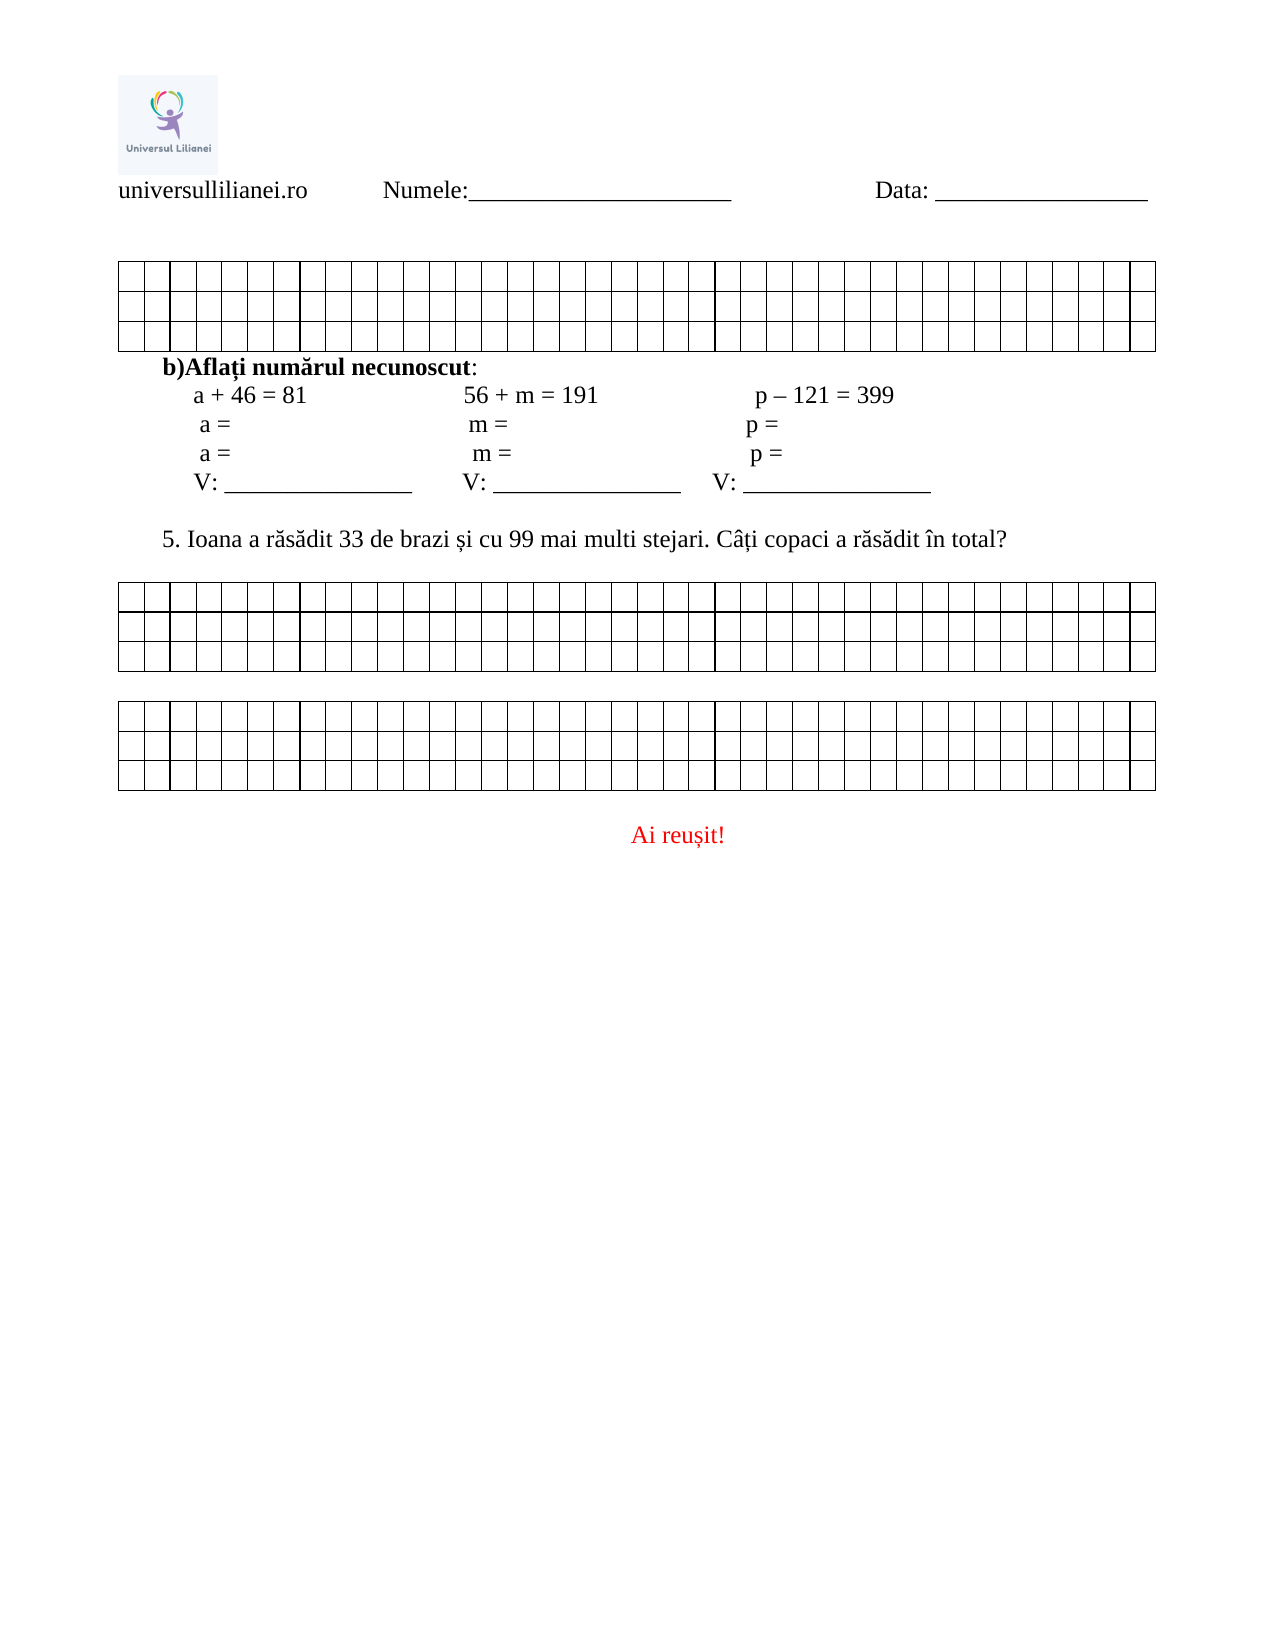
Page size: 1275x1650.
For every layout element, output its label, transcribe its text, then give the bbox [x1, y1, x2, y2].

table_cell [716, 322, 740, 351]
table_cell [222, 642, 247, 671]
table_cell [793, 613, 818, 641]
table_cell [612, 761, 637, 790]
table_cell [352, 642, 377, 671]
table_cell [119, 613, 144, 641]
table_header [404, 702, 429, 731]
table_cell [430, 642, 455, 671]
table_header [923, 262, 948, 291]
table_cell [274, 322, 299, 351]
table_cell [222, 613, 247, 641]
table_cell [508, 732, 533, 760]
table_cell [560, 642, 585, 671]
table_cell [664, 292, 688, 321]
table_header [560, 262, 585, 291]
table_header [923, 702, 948, 731]
table_cell [897, 322, 922, 351]
table_header [1131, 262, 1155, 291]
table_cell [741, 642, 766, 671]
table_cell [638, 613, 663, 641]
table_header [638, 262, 663, 291]
table_cell [923, 292, 948, 321]
table_cell [274, 732, 299, 760]
table_cell [301, 761, 325, 790]
table_cell [741, 292, 766, 321]
table_cell [897, 642, 922, 671]
list a + 46 = 81 56 + m = 191 p – 121 = 399 [193, 380, 1157, 409]
table_cell [119, 761, 144, 790]
table_cell [767, 732, 792, 760]
table_cell [819, 292, 844, 321]
table_cell [975, 322, 1000, 351]
table_cell [248, 761, 273, 790]
table_header [456, 583, 481, 611]
table_cell [1104, 613, 1129, 641]
table_cell [326, 732, 351, 760]
table_cell [664, 322, 688, 351]
table_cell [560, 761, 585, 790]
table_cell [378, 642, 403, 671]
table_header [586, 262, 611, 291]
table_cell [586, 761, 611, 790]
table_header [1104, 262, 1129, 291]
table_cell [1027, 322, 1052, 351]
table_header [378, 583, 403, 611]
table_cell [1104, 732, 1129, 760]
table_cell [793, 761, 818, 790]
table_header [1131, 702, 1155, 731]
table_header [767, 702, 792, 731]
table_header [482, 702, 507, 731]
table_header [845, 583, 870, 611]
table_cell [1079, 322, 1103, 351]
table_cell [949, 613, 974, 641]
table_cell [378, 292, 403, 321]
table_header [716, 262, 740, 291]
table_header [638, 583, 663, 611]
table_cell [274, 642, 299, 671]
table_cell [689, 732, 714, 760]
table_header [664, 583, 688, 611]
table_header [949, 583, 974, 611]
table_cell [145, 732, 169, 760]
table_cell [274, 292, 299, 321]
table_cell [456, 642, 481, 671]
table_cell [1079, 642, 1103, 671]
table_cell [197, 761, 221, 790]
table_cell [741, 761, 766, 790]
table_cell [689, 292, 714, 321]
table_header [586, 702, 611, 731]
table_cell [197, 732, 221, 760]
table_cell [845, 732, 870, 760]
table_header [1001, 702, 1026, 731]
table_cell [664, 613, 688, 641]
table_header [534, 702, 559, 731]
table_header [352, 262, 377, 291]
table_cell [430, 761, 455, 790]
table_cell [897, 761, 922, 790]
table_header [534, 262, 559, 291]
table_cell [845, 292, 870, 321]
table_cell [1001, 322, 1026, 351]
list a = m = p = [193, 438, 1157, 467]
table_cell [1027, 761, 1052, 790]
table_header [145, 702, 169, 731]
table_header [301, 262, 325, 291]
table_header [819, 262, 844, 291]
table_cell [793, 292, 818, 321]
table_cell [508, 322, 533, 351]
table_cell [171, 613, 196, 641]
table_header [975, 702, 1000, 731]
table_cell [1053, 761, 1078, 790]
table_header [119, 262, 144, 291]
table_header [171, 583, 196, 611]
table_cell [301, 613, 325, 641]
table_header [586, 583, 611, 611]
table_cell [923, 732, 948, 760]
table_cell [767, 642, 792, 671]
table_cell [274, 613, 299, 641]
table_header [1131, 583, 1155, 611]
table_cell [222, 732, 247, 760]
table_cell [612, 292, 637, 321]
table_cell [949, 292, 974, 321]
table_header [819, 583, 844, 611]
table_cell [1001, 761, 1026, 790]
table_header [793, 702, 818, 731]
table_cell [145, 322, 169, 351]
table_cell [716, 292, 740, 321]
table_cell [1053, 292, 1078, 321]
table_header [352, 702, 377, 731]
table_cell [664, 642, 688, 671]
table_cell [612, 613, 637, 641]
table_header [845, 702, 870, 731]
table_cell [923, 761, 948, 790]
table_cell [301, 642, 325, 671]
table_header [378, 702, 403, 731]
table_cell [560, 613, 585, 641]
table_header [197, 583, 221, 611]
table_cell [430, 732, 455, 760]
table_header [119, 583, 144, 611]
table_cell [1104, 642, 1129, 671]
table_cell [430, 322, 455, 351]
table_header [871, 702, 896, 731]
table_header [1104, 583, 1129, 611]
table_cell [248, 292, 273, 321]
table_cell [482, 732, 507, 760]
table_cell [482, 761, 507, 790]
table_cell [171, 761, 196, 790]
table_cell [586, 613, 611, 641]
table_cell [404, 761, 429, 790]
table_cell [352, 613, 377, 641]
table_cell [586, 642, 611, 671]
table_header [404, 583, 429, 611]
table_header [560, 702, 585, 731]
table_header [716, 583, 740, 611]
table_cell [871, 322, 896, 351]
table_cell [767, 613, 792, 641]
table_cell [222, 761, 247, 790]
table_cell [119, 292, 144, 321]
table_cell [793, 732, 818, 760]
table_cell [845, 613, 870, 641]
table_header [845, 262, 870, 291]
table_header [430, 583, 455, 611]
table_header [560, 583, 585, 611]
table_cell [352, 761, 377, 790]
table_cell [741, 732, 766, 760]
table_header [171, 702, 196, 731]
table_cell [404, 732, 429, 760]
table_header [1027, 702, 1052, 731]
table_cell [819, 732, 844, 760]
table_cell [456, 292, 481, 321]
table_cell [404, 292, 429, 321]
table_header [352, 583, 377, 611]
table_cell [1131, 732, 1155, 760]
table_cell [586, 292, 611, 321]
table_cell [456, 761, 481, 790]
table_header [274, 583, 299, 611]
table_cell [975, 761, 1000, 790]
table_header [638, 702, 663, 731]
table_cell [534, 613, 559, 641]
table_header [689, 262, 714, 291]
table_header [664, 702, 688, 731]
table_cell [222, 322, 247, 351]
table_cell [534, 642, 559, 671]
table_cell [923, 322, 948, 351]
table_header [1079, 702, 1103, 731]
table_cell [326, 322, 351, 351]
table_header [1053, 702, 1078, 731]
table_header [975, 262, 1000, 291]
table_header [1001, 262, 1026, 291]
table_cell [222, 292, 247, 321]
table_cell [378, 613, 403, 641]
table_cell [638, 761, 663, 790]
table_header [274, 702, 299, 731]
table_header [975, 583, 1000, 611]
table_header [248, 583, 273, 611]
table_cell [897, 613, 922, 641]
table_header [145, 262, 169, 291]
text Ai reușit! [118, 820, 1157, 849]
text b)Aflați numărul necunoscut: [162, 352, 1157, 380]
table_header [923, 583, 948, 611]
table_header [1027, 262, 1052, 291]
table_cell [326, 642, 351, 671]
table_cell [949, 732, 974, 760]
table_cell [145, 613, 169, 641]
table_cell [326, 613, 351, 641]
table_cell [171, 732, 196, 760]
table_cell [1027, 292, 1052, 321]
table_header [897, 702, 922, 731]
table_cell [612, 322, 637, 351]
table_header [767, 583, 792, 611]
table_cell [819, 322, 844, 351]
table_cell [975, 292, 1000, 321]
table_cell [767, 292, 792, 321]
table_cell [819, 761, 844, 790]
table_cell [1001, 292, 1026, 321]
table_cell [871, 613, 896, 641]
table_header [871, 262, 896, 291]
table_cell [508, 292, 533, 321]
table_cell [1079, 732, 1103, 760]
table_cell [145, 642, 169, 671]
table_header [119, 702, 144, 731]
table_cell [560, 732, 585, 760]
table_header [1079, 262, 1103, 291]
table_cell [352, 322, 377, 351]
table_cell [301, 322, 325, 351]
table_cell [482, 322, 507, 351]
table_header [949, 702, 974, 731]
table_header [612, 702, 637, 731]
table_header [404, 262, 429, 291]
table_cell [301, 732, 325, 760]
table_cell [482, 613, 507, 641]
table_cell [534, 761, 559, 790]
text 5. Ioana a răsădit 33 de brazi și cu 99 mai multi stejari. Câți copaci a răsădit în total? [118, 524, 1157, 553]
table_cell [197, 322, 221, 351]
table_cell [638, 292, 663, 321]
table_header [793, 583, 818, 611]
table_cell [949, 761, 974, 790]
table_cell [1131, 761, 1155, 790]
table_cell [534, 732, 559, 760]
table_header [664, 262, 688, 291]
table_cell [1001, 613, 1026, 641]
table_cell [586, 732, 611, 760]
table_header [301, 702, 325, 731]
table_header [741, 702, 766, 731]
table_cell [716, 642, 740, 671]
table_header [482, 262, 507, 291]
table_header [508, 262, 533, 291]
table_header [197, 262, 221, 291]
table_header [430, 262, 455, 291]
table_cell [612, 642, 637, 671]
table_header [534, 583, 559, 611]
table_cell [197, 613, 221, 641]
table_cell [819, 642, 844, 671]
table_header [171, 262, 196, 291]
table_header [508, 702, 533, 731]
table_header [1104, 702, 1129, 731]
table_header [897, 262, 922, 291]
table_header [145, 583, 169, 611]
table_cell [378, 732, 403, 760]
table_cell [119, 732, 144, 760]
table_cell [248, 642, 273, 671]
table_cell [248, 322, 273, 351]
table_header [793, 262, 818, 291]
table_cell [741, 613, 766, 641]
table_cell [119, 642, 144, 671]
table_header [871, 583, 896, 611]
table_cell [767, 761, 792, 790]
table_cell [845, 642, 870, 671]
table_cell [430, 292, 455, 321]
table_cell [1104, 292, 1129, 321]
table_header [197, 702, 221, 731]
table_cell [741, 322, 766, 351]
table_cell [1104, 322, 1129, 351]
table_header [248, 262, 273, 291]
table_cell [871, 761, 896, 790]
table_cell [508, 761, 533, 790]
table_header [741, 262, 766, 291]
list V: _______________ V: _______________ V: _______________ [193, 467, 1157, 495]
table_cell [1104, 761, 1129, 790]
table_cell [1053, 613, 1078, 641]
table_cell [1131, 292, 1155, 321]
table_cell [949, 322, 974, 351]
table_cell [1079, 613, 1103, 641]
table_header [612, 262, 637, 291]
table_header [274, 262, 299, 291]
table_cell [534, 322, 559, 351]
table_cell [482, 642, 507, 671]
table_cell [145, 761, 169, 790]
table_header [1053, 583, 1078, 611]
table_header [1027, 583, 1052, 611]
table_cell [716, 732, 740, 760]
table_cell [949, 642, 974, 671]
table_header [301, 583, 325, 611]
table_cell [975, 642, 1000, 671]
table_cell [767, 322, 792, 351]
table_header [1053, 262, 1078, 291]
table_cell [819, 613, 844, 641]
table_cell [456, 732, 481, 760]
table_header [248, 702, 273, 731]
table_cell [301, 292, 325, 321]
table_header [716, 702, 740, 731]
table_cell [871, 292, 896, 321]
table_header [222, 702, 247, 731]
table_header [741, 583, 766, 611]
table_cell [1131, 642, 1155, 671]
table_header [689, 583, 714, 611]
table_header [949, 262, 974, 291]
table_cell [560, 292, 585, 321]
table_cell [845, 761, 870, 790]
table_cell [793, 322, 818, 351]
table_cell [456, 322, 481, 351]
table_header [482, 583, 507, 611]
table_cell [119, 322, 144, 351]
table_cell [689, 642, 714, 671]
table_cell [326, 761, 351, 790]
table_header [1079, 583, 1103, 611]
table_cell [1131, 322, 1155, 351]
table_header [326, 702, 351, 731]
table_header [222, 583, 247, 611]
table_cell [664, 732, 688, 760]
table_cell [1053, 642, 1078, 671]
table_cell [482, 292, 507, 321]
table_cell [1053, 322, 1078, 351]
table_cell [975, 732, 1000, 760]
table_cell [378, 322, 403, 351]
table_cell [1079, 292, 1103, 321]
table_header [430, 702, 455, 731]
table_cell [871, 732, 896, 760]
table_cell [1001, 642, 1026, 671]
table_cell [197, 292, 221, 321]
table_cell [638, 642, 663, 671]
table_cell [248, 732, 273, 760]
table_cell [897, 732, 922, 760]
table_cell [1027, 732, 1052, 760]
table_cell [534, 292, 559, 321]
table_cell [1079, 761, 1103, 790]
table_cell [638, 732, 663, 760]
table_header [612, 583, 637, 611]
table_cell [689, 613, 714, 641]
table_cell [171, 322, 196, 351]
table_cell [378, 761, 403, 790]
table_cell [352, 292, 377, 321]
table_cell [560, 322, 585, 351]
list a = m = p = [193, 409, 1157, 438]
table_header [378, 262, 403, 291]
table_cell [689, 322, 714, 351]
table_cell [1001, 732, 1026, 760]
table_cell [638, 322, 663, 351]
table_cell [897, 292, 922, 321]
table_header [689, 702, 714, 731]
table_cell [274, 761, 299, 790]
table_cell [664, 761, 688, 790]
table_cell [923, 613, 948, 641]
table_cell [923, 642, 948, 671]
table_header [222, 262, 247, 291]
table_cell [171, 642, 196, 671]
table_cell [1053, 732, 1078, 760]
table_cell [326, 292, 351, 321]
table_cell [197, 642, 221, 671]
table_cell [586, 322, 611, 351]
table_header [326, 262, 351, 291]
table_cell [248, 613, 273, 641]
table_cell [404, 613, 429, 641]
table_cell [716, 761, 740, 790]
table_header [819, 702, 844, 731]
table_cell [716, 613, 740, 641]
table_cell [1131, 613, 1155, 641]
table_cell [430, 613, 455, 641]
table_cell [871, 642, 896, 671]
table_cell [1027, 642, 1052, 671]
table_cell [845, 322, 870, 351]
table_cell [612, 732, 637, 760]
table_header [767, 262, 792, 291]
table_header [897, 583, 922, 611]
table_cell [404, 322, 429, 351]
table_header [456, 262, 481, 291]
table_cell [508, 642, 533, 671]
table_cell [689, 761, 714, 790]
table_cell [404, 642, 429, 671]
table_cell [508, 613, 533, 641]
table_header [508, 583, 533, 611]
table_cell [793, 642, 818, 671]
table_cell [171, 292, 196, 321]
table_header [456, 702, 481, 731]
table_cell [145, 292, 169, 321]
table_header [326, 583, 351, 611]
table_cell [975, 613, 1000, 641]
table_cell [456, 613, 481, 641]
table_cell [352, 732, 377, 760]
table_header [1001, 583, 1026, 611]
table_cell [1027, 613, 1052, 641]
